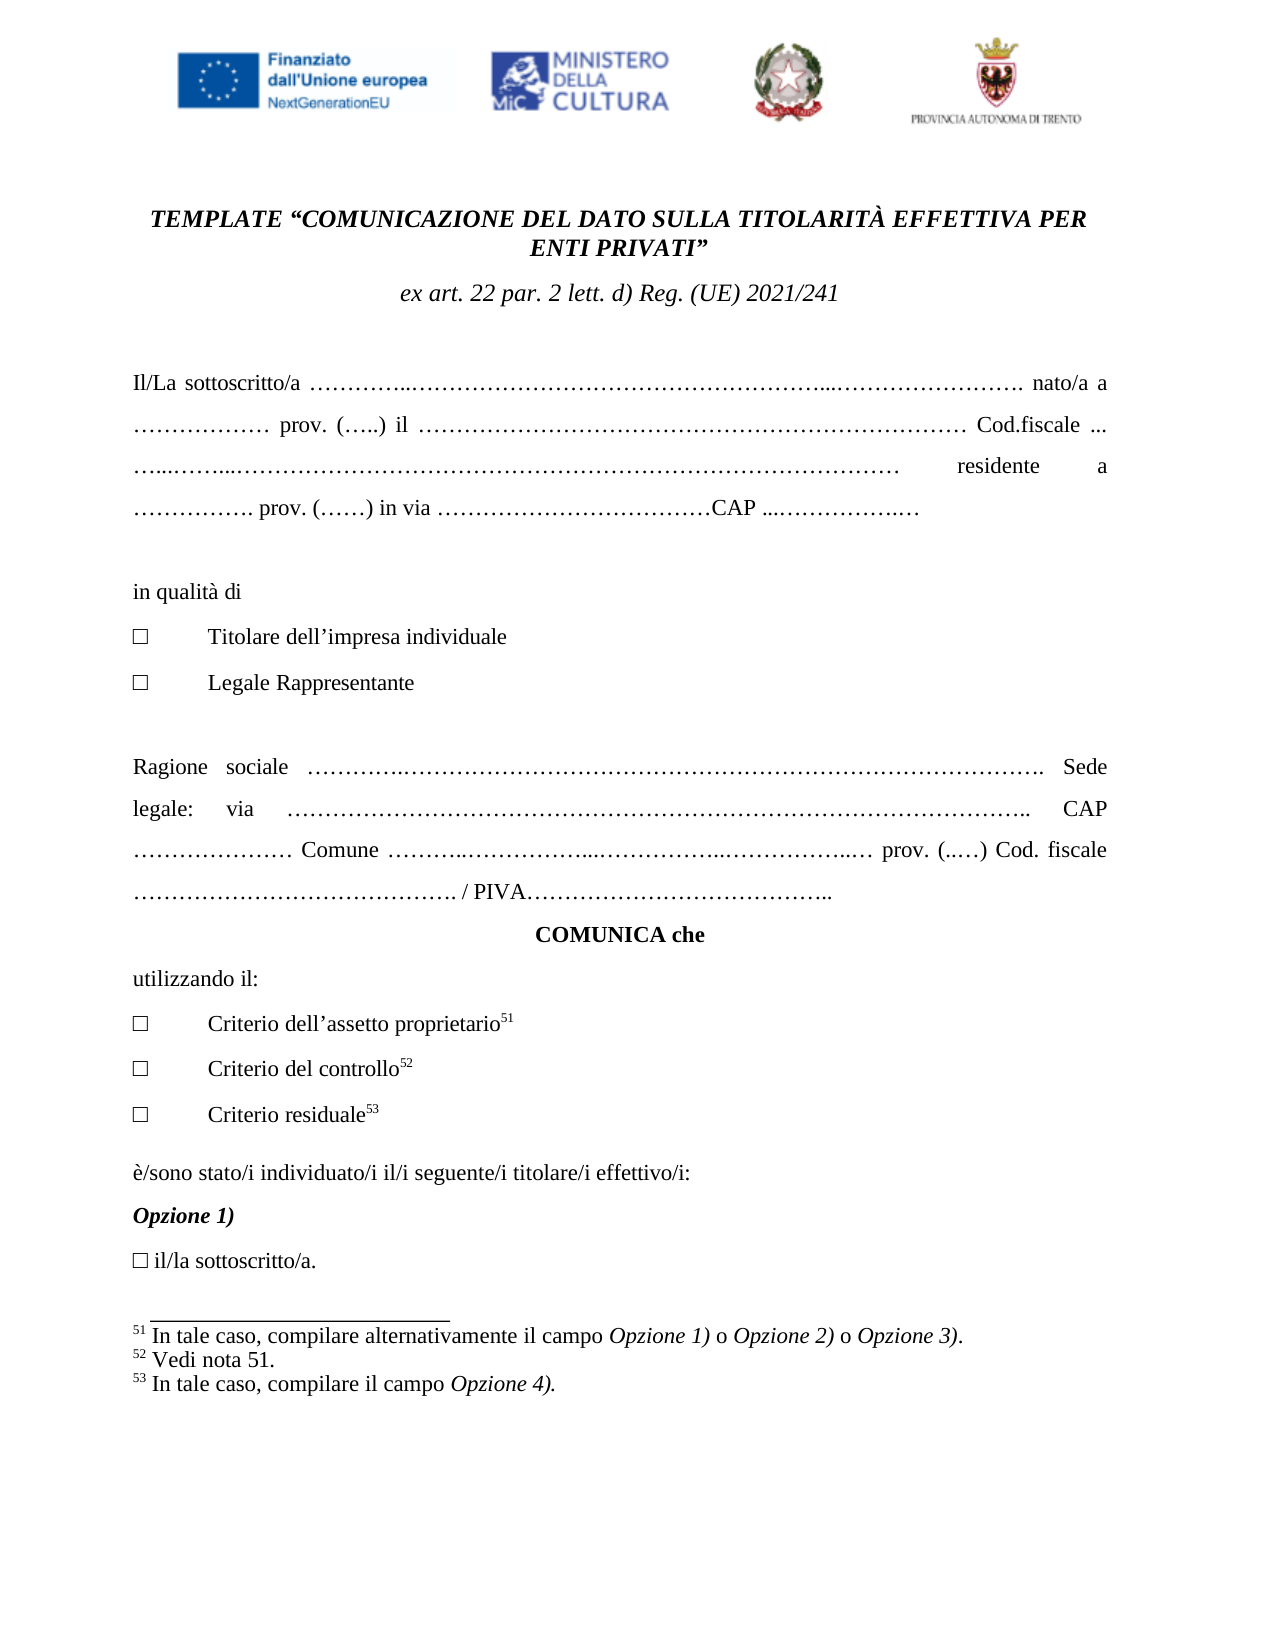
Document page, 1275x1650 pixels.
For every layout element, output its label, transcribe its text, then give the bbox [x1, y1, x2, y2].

list Criterio del controllo52 [133, 1053, 1157, 1082]
text 51 In tale caso, compilare alternativamente il campo Opzione 1) o Opzione 2) o Opzione 3). [133, 1321, 1157, 1348]
subtitle Opzione 1) [133, 1202, 1157, 1228]
list Criterio residuale53 [133, 1099, 1157, 1128]
subtitle COMUNICA che [118, 920, 1122, 948]
picture [163, 26, 1105, 133]
list il/la sottoscritto/a. [133, 1245, 1157, 1274]
text è/sono stato/i individuato/i il/i seguente/i titolare/i effettivo/i: [133, 1159, 1157, 1185]
text 53 In tale caso, compilare il campo Opzione 4). [133, 1372, 1157, 1396]
text 52 Vedi nota 51. [133, 1348, 1157, 1372]
text utilizzando il: [133, 964, 1157, 991]
list Legale Rappresentante [133, 667, 1157, 696]
text TEMPLATE “COMUNICAZIONE DEL DATO SULLA TITOLARITÀ EFFETTIVA PER ENTI PRIVATI” [118, 204, 1122, 261]
text ex art. 22 par. 2 lett. d) Reg. (UE) 2021/241 [118, 278, 1122, 307]
list Titolare dell’impresa individuale [133, 621, 1157, 650]
text Ragione sociale ………….…………………………………………………………………………. Sede legale: via …………………………………………………………………………………….. CAP ………………… Comune ………..……………...……………..……………..… prov. (..…) Cod. fiscale ……………………………………. / PIVA………………………………….. [133, 753, 1107, 904]
text in qualità di [133, 578, 1157, 605]
text Il/La sottoscritto/a …………..………………………………………………...……………………. nato/a a ……………… prov. (…..) il ……………………………………………………………… Cod.fiscale ...…...……...…………………………………………………………………………… residente a ……………. prov. (……) in via ………………………………CAP ...…………….… [133, 369, 1107, 521]
list Criterio dell’assetto proprietario51 [133, 1008, 1157, 1037]
